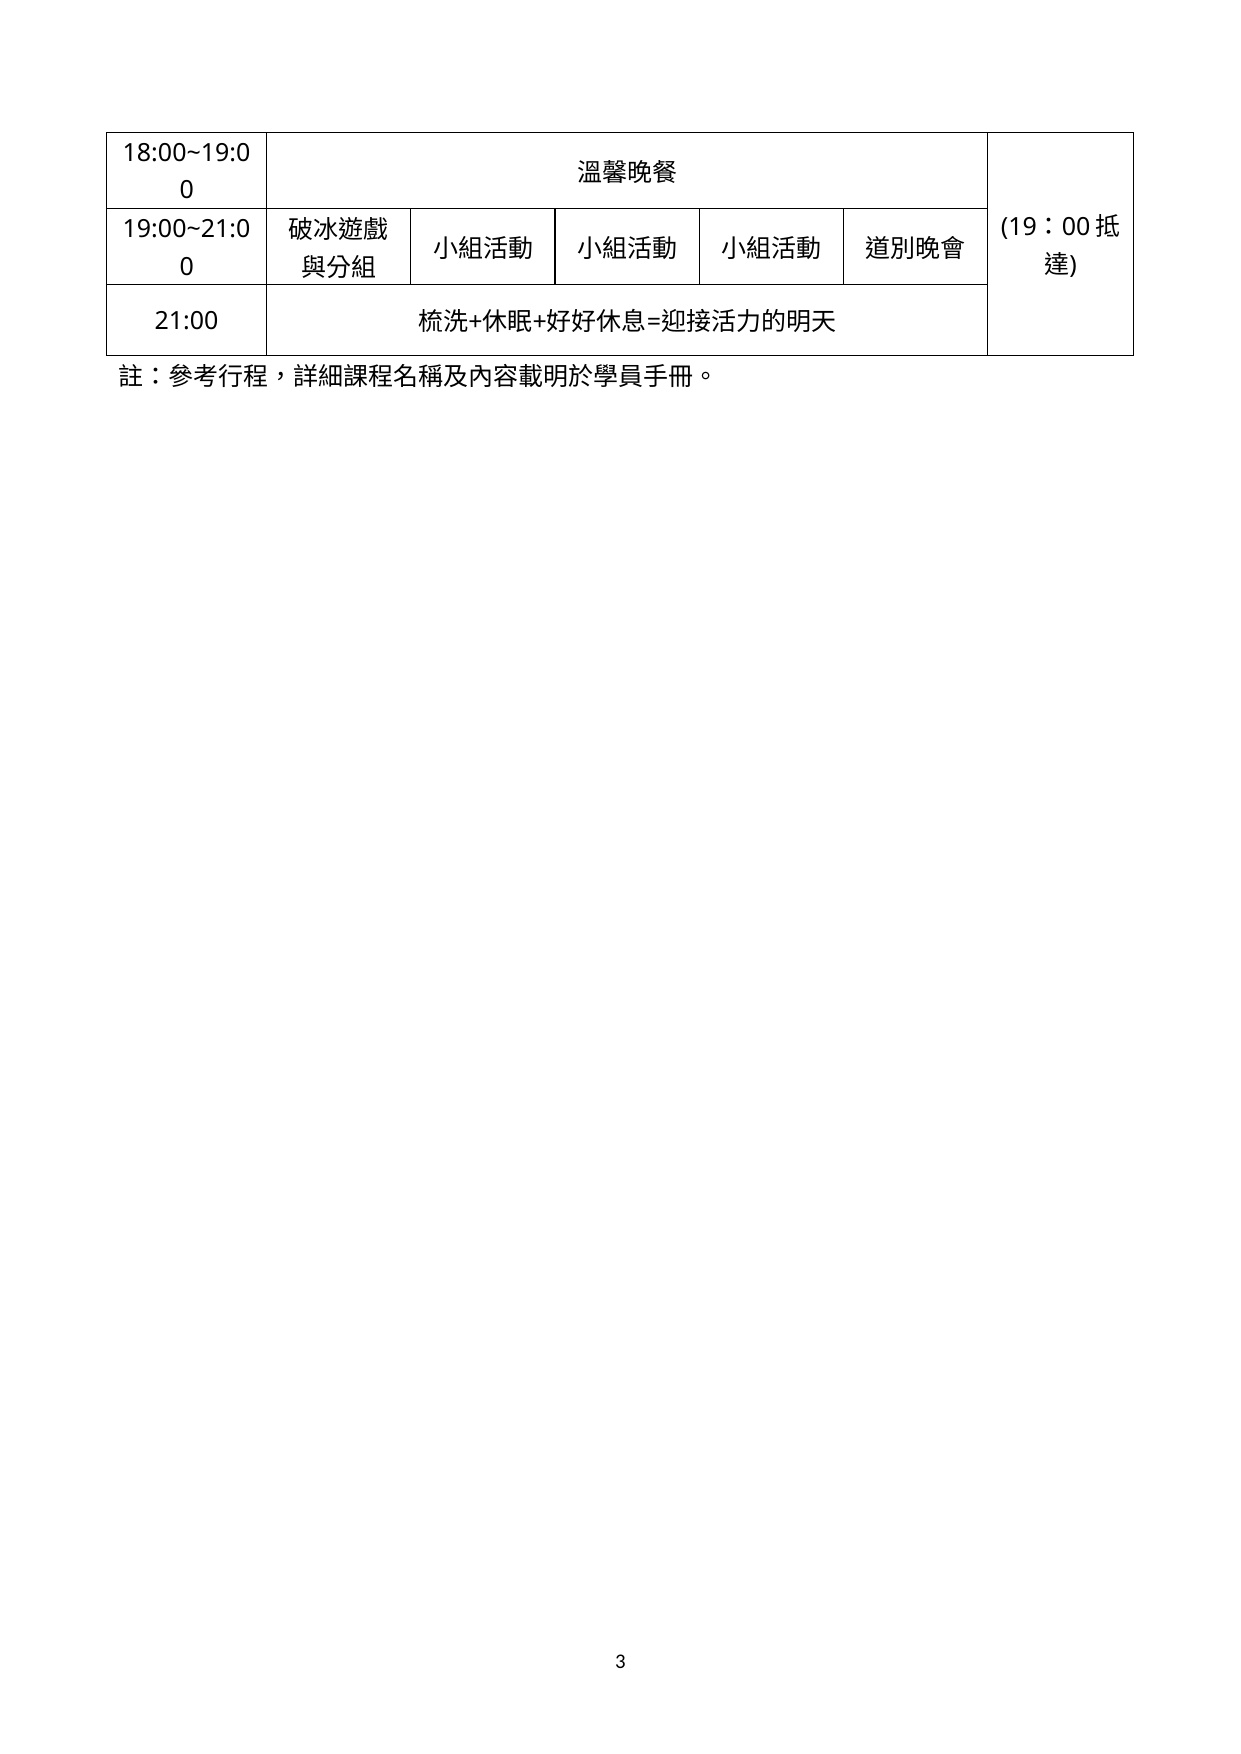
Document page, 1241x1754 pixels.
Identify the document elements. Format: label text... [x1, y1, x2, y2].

table_cell 溫馨晚餐 [267, 133, 987, 208]
table_cell (19：00抵達) [988, 133, 1133, 354]
table_cell 21:00 [107, 285, 266, 354]
table_cell 小組活動 [700, 209, 843, 284]
table_cell 小組活動 [411, 209, 554, 284]
table_cell 19:00~21:00 [107, 209, 266, 284]
table_cell 小組活動 [556, 209, 699, 284]
text 註：參考行程，詳細課程名稱及內容載明於學員手冊。 [118, 356, 1122, 393]
table_cell 18:00~19:00 [107, 133, 266, 208]
table_cell 梳洗+休眠+好好休息=迎接活力的明天 [267, 285, 987, 354]
table_cell 破冰遊戲與分組 [267, 209, 410, 284]
table_cell 道別晚會 [844, 209, 987, 284]
